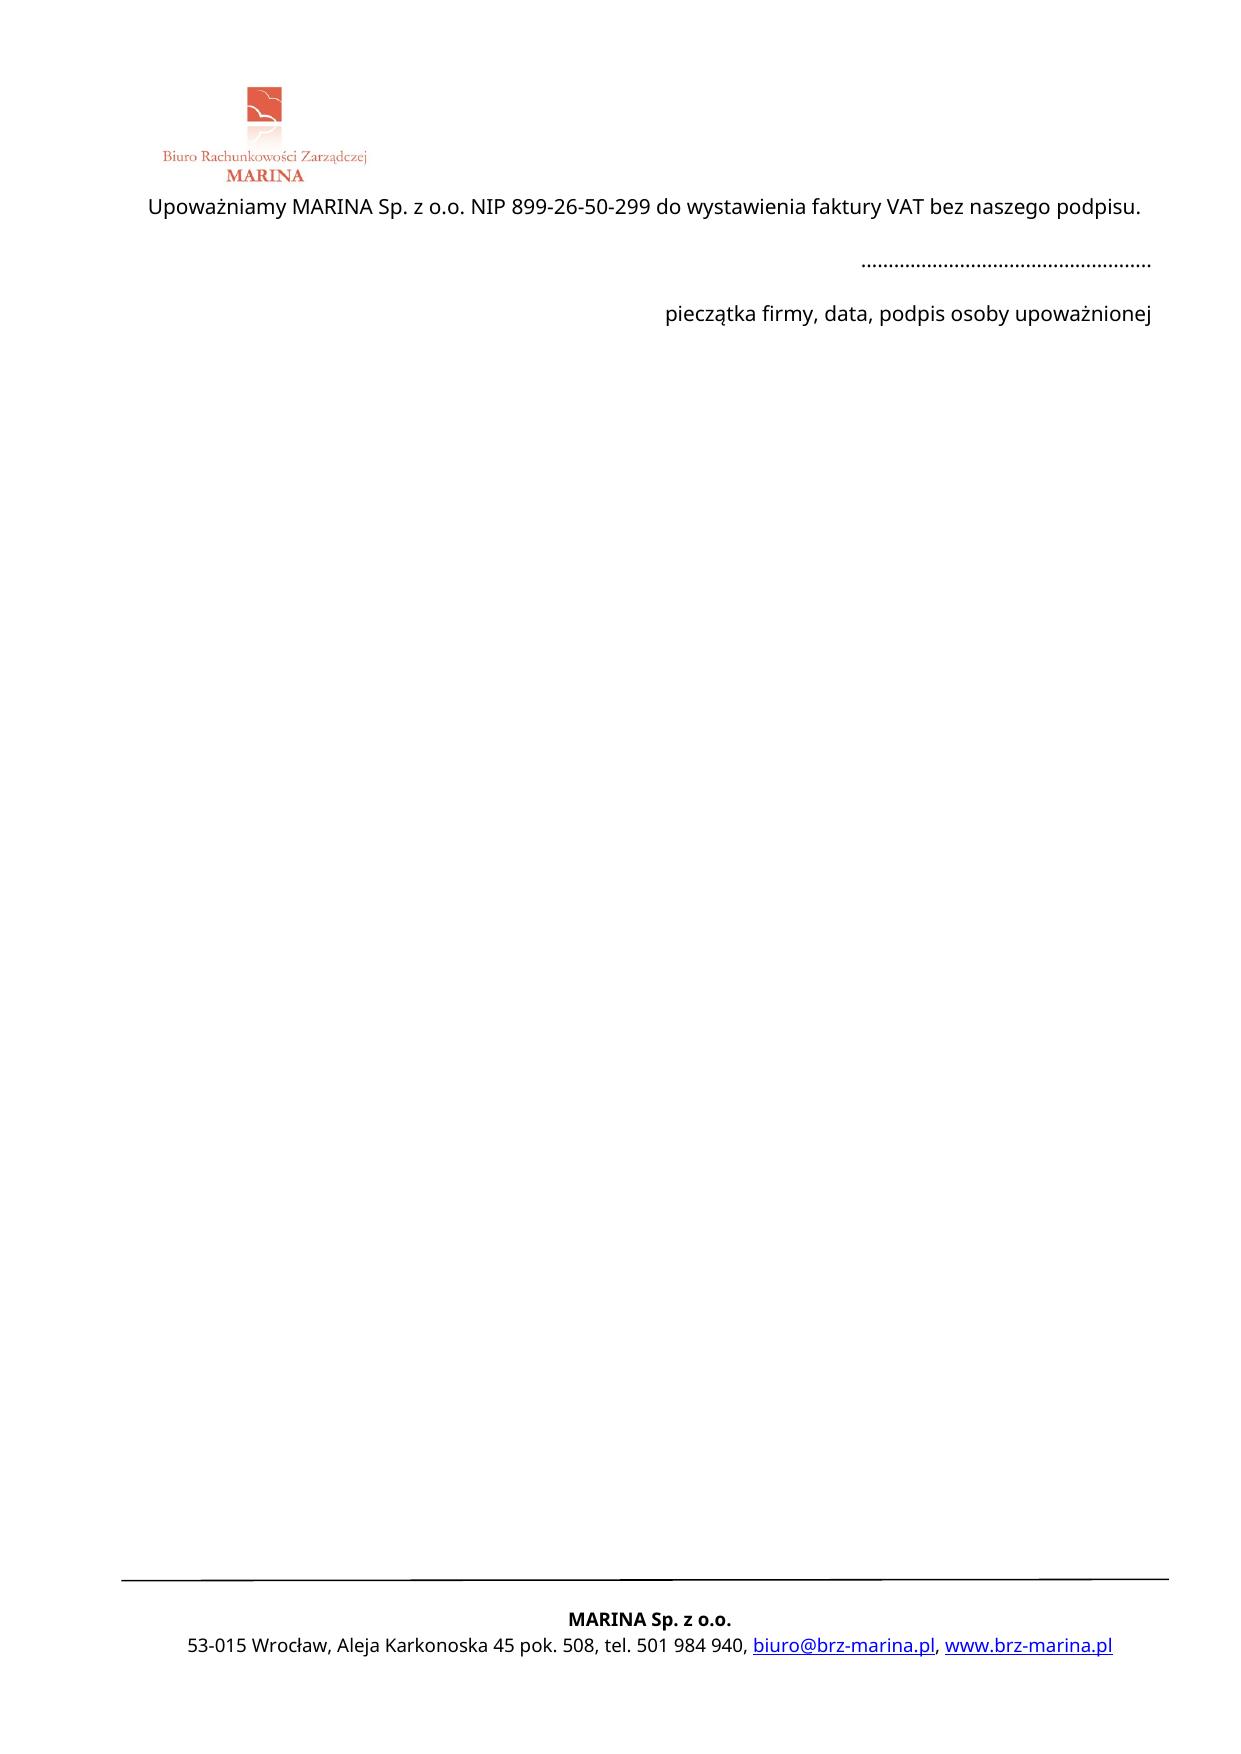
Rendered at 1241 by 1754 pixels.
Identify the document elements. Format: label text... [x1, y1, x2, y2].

text Upoważniamy MARINA Sp. z o.o. NIP 899-26-50-299 do wystawienia faktury VAT bez naszego podpisu. [148, 192, 1152, 221]
text pieczątka firmy, data, podpis osoby upoważnionej [148, 299, 1152, 327]
text …………………………………………….. [148, 246, 1152, 274]
